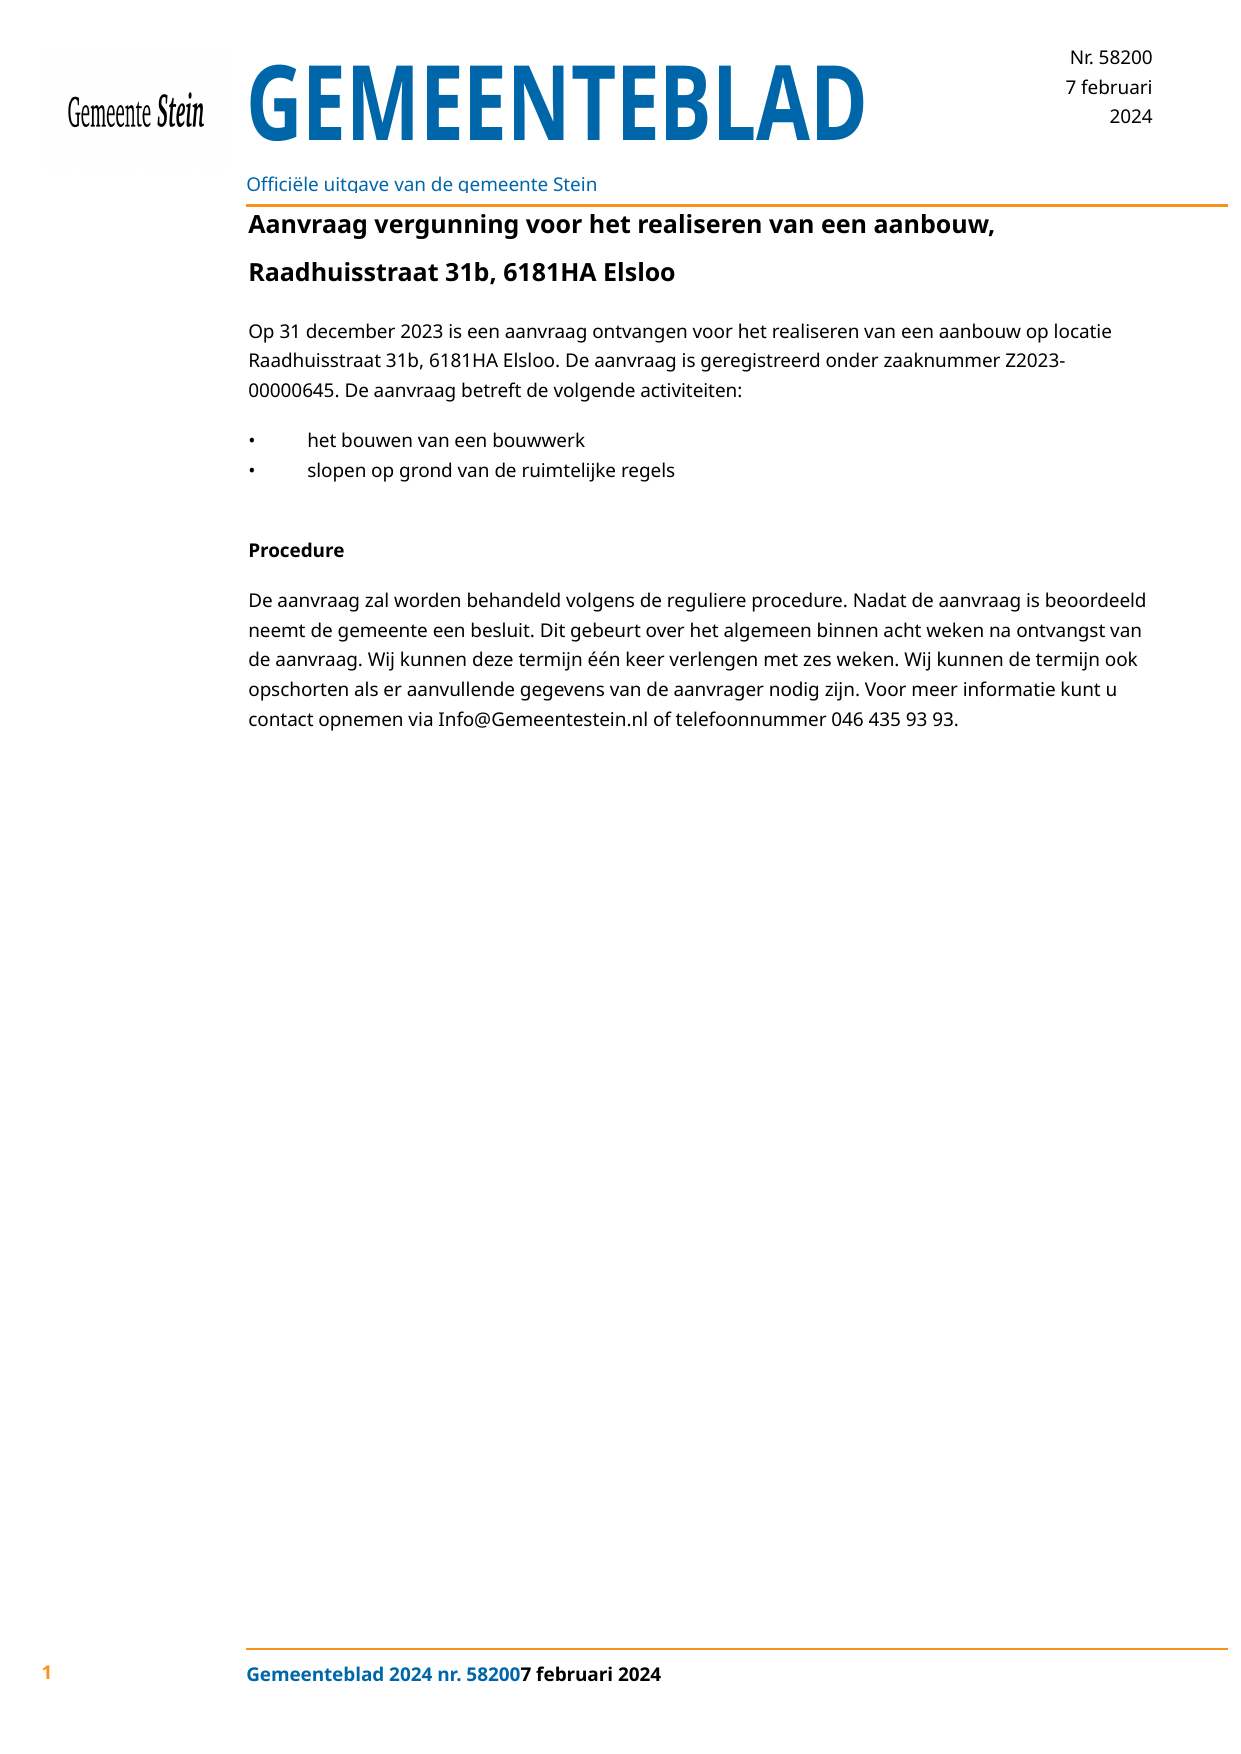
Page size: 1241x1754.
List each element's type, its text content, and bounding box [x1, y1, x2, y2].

text Procedure [248, 537, 1152, 563]
text Op 31 december 2023 is een aanvraag ontvangen voor het realiseren van een aanbouw op locatie Raadhuisstraat 31b, 6181HA Elsloo. De aanvraag is geregistreerd onder zaaknummer Z2023-00000645. De aanvraag betreft de volgende activiteiten: [248, 318, 1152, 403]
text Aanvraag vergunning voor het realiseren van een aanbouw, Raadhuisstraat 31b, 6181HA Elsloo [248, 207, 1152, 288]
text De aanvraag zal worden behandeld volgens de reguliere procedure. Nadat de aanvraag is beoordeeld neemt de gemeente een besluit. Dit gebeurt over het algemeen binnen acht weken na ontvangst van de aanvraag. Wij kunnen deze termijn één keer verlengen met zes weken. Wij kunnen de termijn ook opschorten als er aanvullende gegevens van de aanvrager nodig zijn. Voor meer informatie kunt u contact opnemen via Info@Gemeentestein.nl of telefoonnummer 046 435 93 93. [248, 587, 1152, 732]
picture [41, 47, 231, 172]
list het bouwen van een bouwwerk [248, 427, 1152, 453]
list slopen op grond van de ruimtelijke regels [248, 457, 1152, 483]
